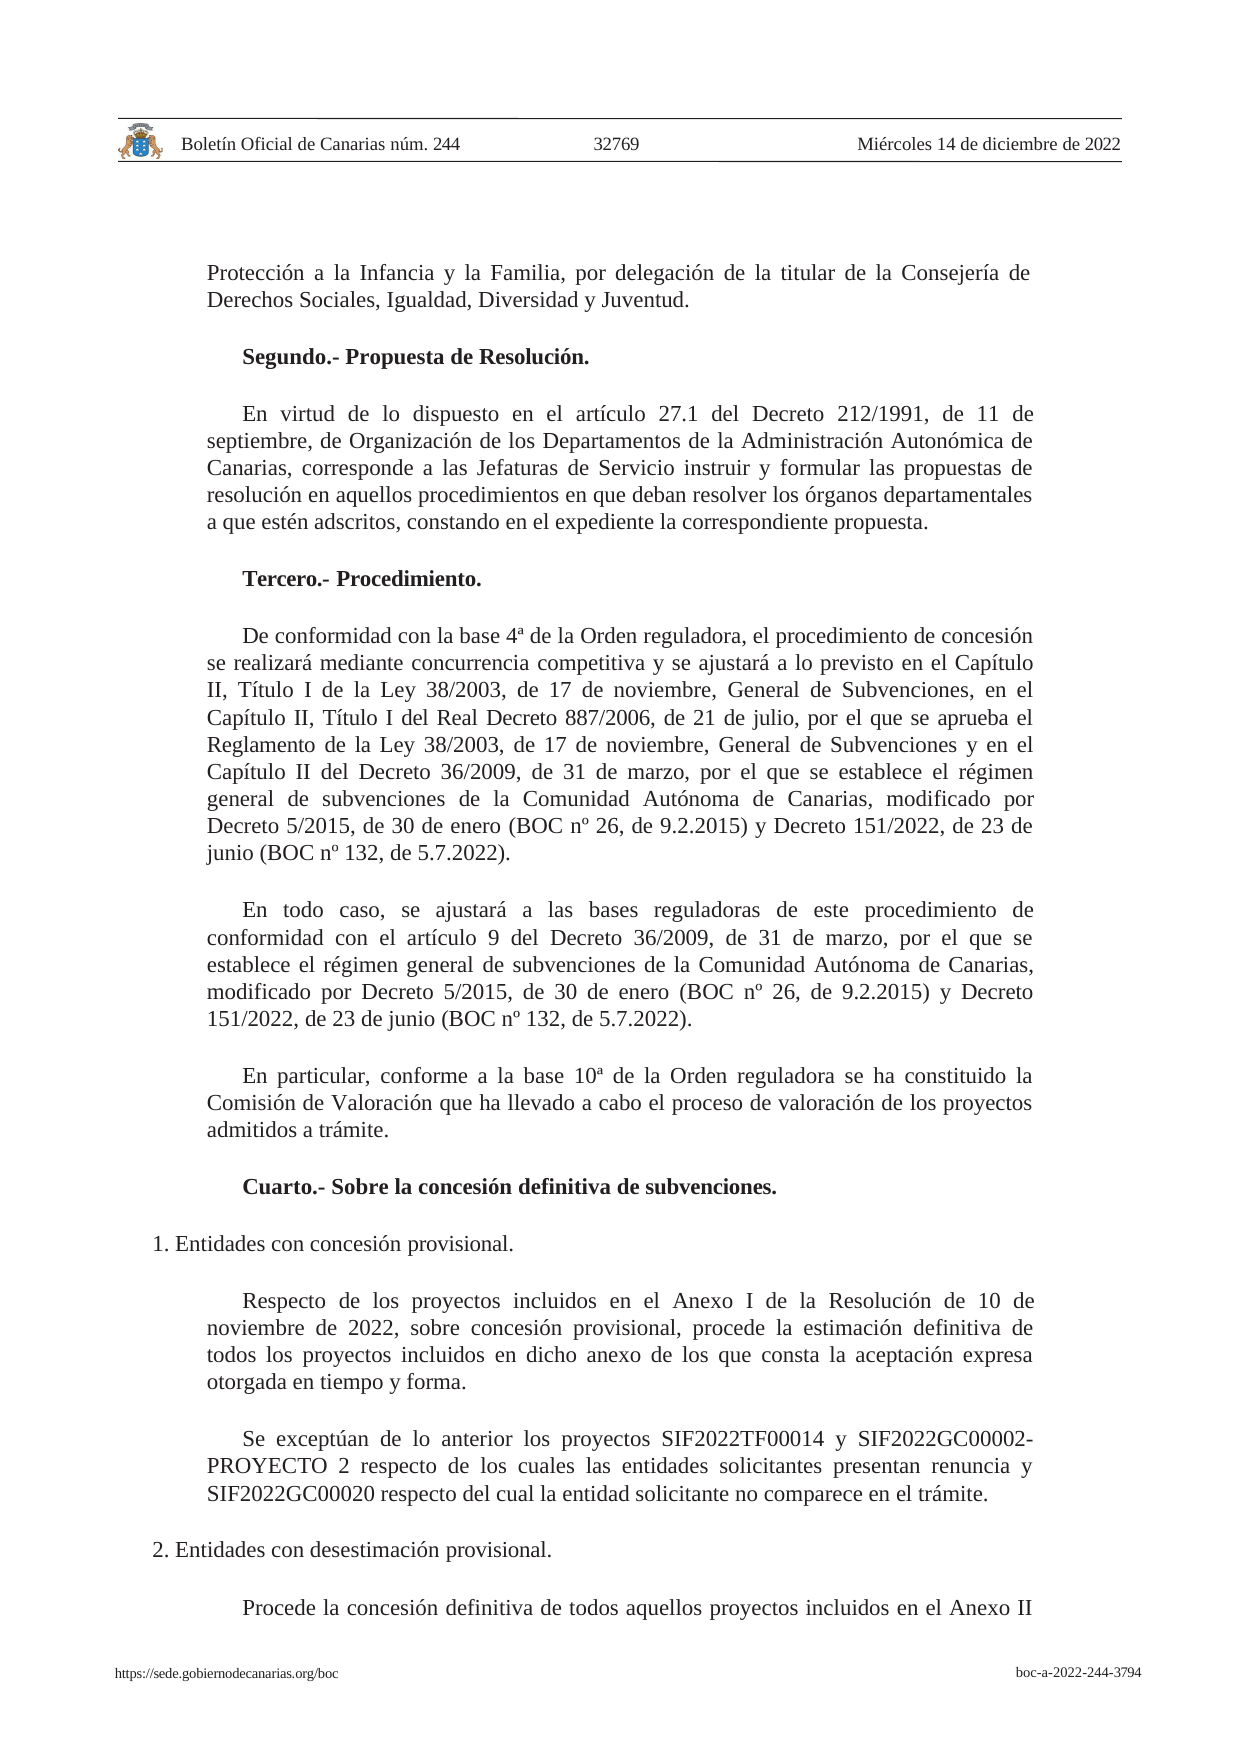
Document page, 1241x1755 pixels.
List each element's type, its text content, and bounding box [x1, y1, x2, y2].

text Procede la concesión definitiva de todos aquellos proyectos incluidos en el Anexo II [207, 1593, 1034, 1620]
text Respecto de los proyectos incluidos en el Anexo I de la Resolución de 10 de noviembre de 2022, sobre concesión provisional, procede la estimación definitiva de todos los proyectos incluidos en dicho anexo de los que consta la aceptación expresa otorgada en tiempo y forma. [207, 1287, 1034, 1395]
text En virtud de lo dispuesto en el artículo 27.1 del Decreto 212/1991, de 11 de septiembre, de Organización de los Departamentos de la Administración Autonómica de Canarias, corresponde a las Jefaturas de Servicio instruir y formular las propuestas de resolución en aquellos procedimientos en que deban resolver los órganos departamentales a que estén adscritos, constando en el expediente la correspondiente propuesta. [207, 400, 1034, 534]
text En particular, conforme a la base 10ª de la Orden reguladora se ha constituido la Comisión de Valoración que ha llevado a cabo el proceso de valoración de los proyectos admitidos a trámite. [207, 1062, 1034, 1142]
subtitle Segundo.- Propuesta de Resolución. [242, 343, 1066, 369]
subtitle Cuarto.- Sobre la concesión definitiva de subvenciones. [242, 1173, 1066, 1199]
list Entidades con desestimación provisional. [152, 1536, 1066, 1563]
text Protección a la Infancia y la Familia, por delegación de la titular de la Consejería de Derechos Sociales, Igualdad, Diversidad y Juventud. [207, 259, 1066, 312]
text Se exceptúan de lo anterior los proyectos SIF2022TF00014 y SIF2022GC00002- PROYECTO 2 respecto de los cuales las entidades solicitantes presentan renuncia y SIF2022GC00020 respecto del cual la entidad solicitante no comparece en el trámite. [207, 1425, 1034, 1506]
subtitle Tercero.- Procedimiento. [242, 565, 1066, 592]
text De conformidad con la base 4ª de la Orden reguladora, el procedimiento de concesión se realizará mediante concurrencia competitiva y se ajustará a lo previsto en el Capítulo II, Título I de la Ley 38/2003, de 17 de noviembre, General de Subvenciones, en el Capítulo II, Título I del Real Decreto 887/2006, de 21 de julio, por el que se aprueba el Reglamento de la Ley 38/2003, de 17 de noviembre, General de Subvenciones y en el Capítulo II del Decreto 36/2009, de 31 de marzo, por el que se establece el régimen general de subvenciones de la Comunidad Autónoma de Canarias, modificado por Decreto 5/2015, de 30 de enero (BOC nº 26, de 9.2.2015) y Decreto 151/2022, de 23 de junio (BOC nº 132, de 5.7.2022). [207, 622, 1034, 865]
list Entidades con concesión provisional. [152, 1230, 1066, 1256]
text En todo caso, se ajustará a las bases reguladoras de este procedimiento de conformidad con el artículo 9 del Decreto 36/2009, de 31 de marzo, por el que se establece el régimen general de subvenciones de la Comunidad Autónoma de Canarias, modificado por Decreto 5/2015, de 30 de enero (BOC nº 26, de 9.2.2015) y Decreto 151/2022, de 23 de junio (BOC nº 132, de 5.7.2022). [207, 896, 1034, 1031]
